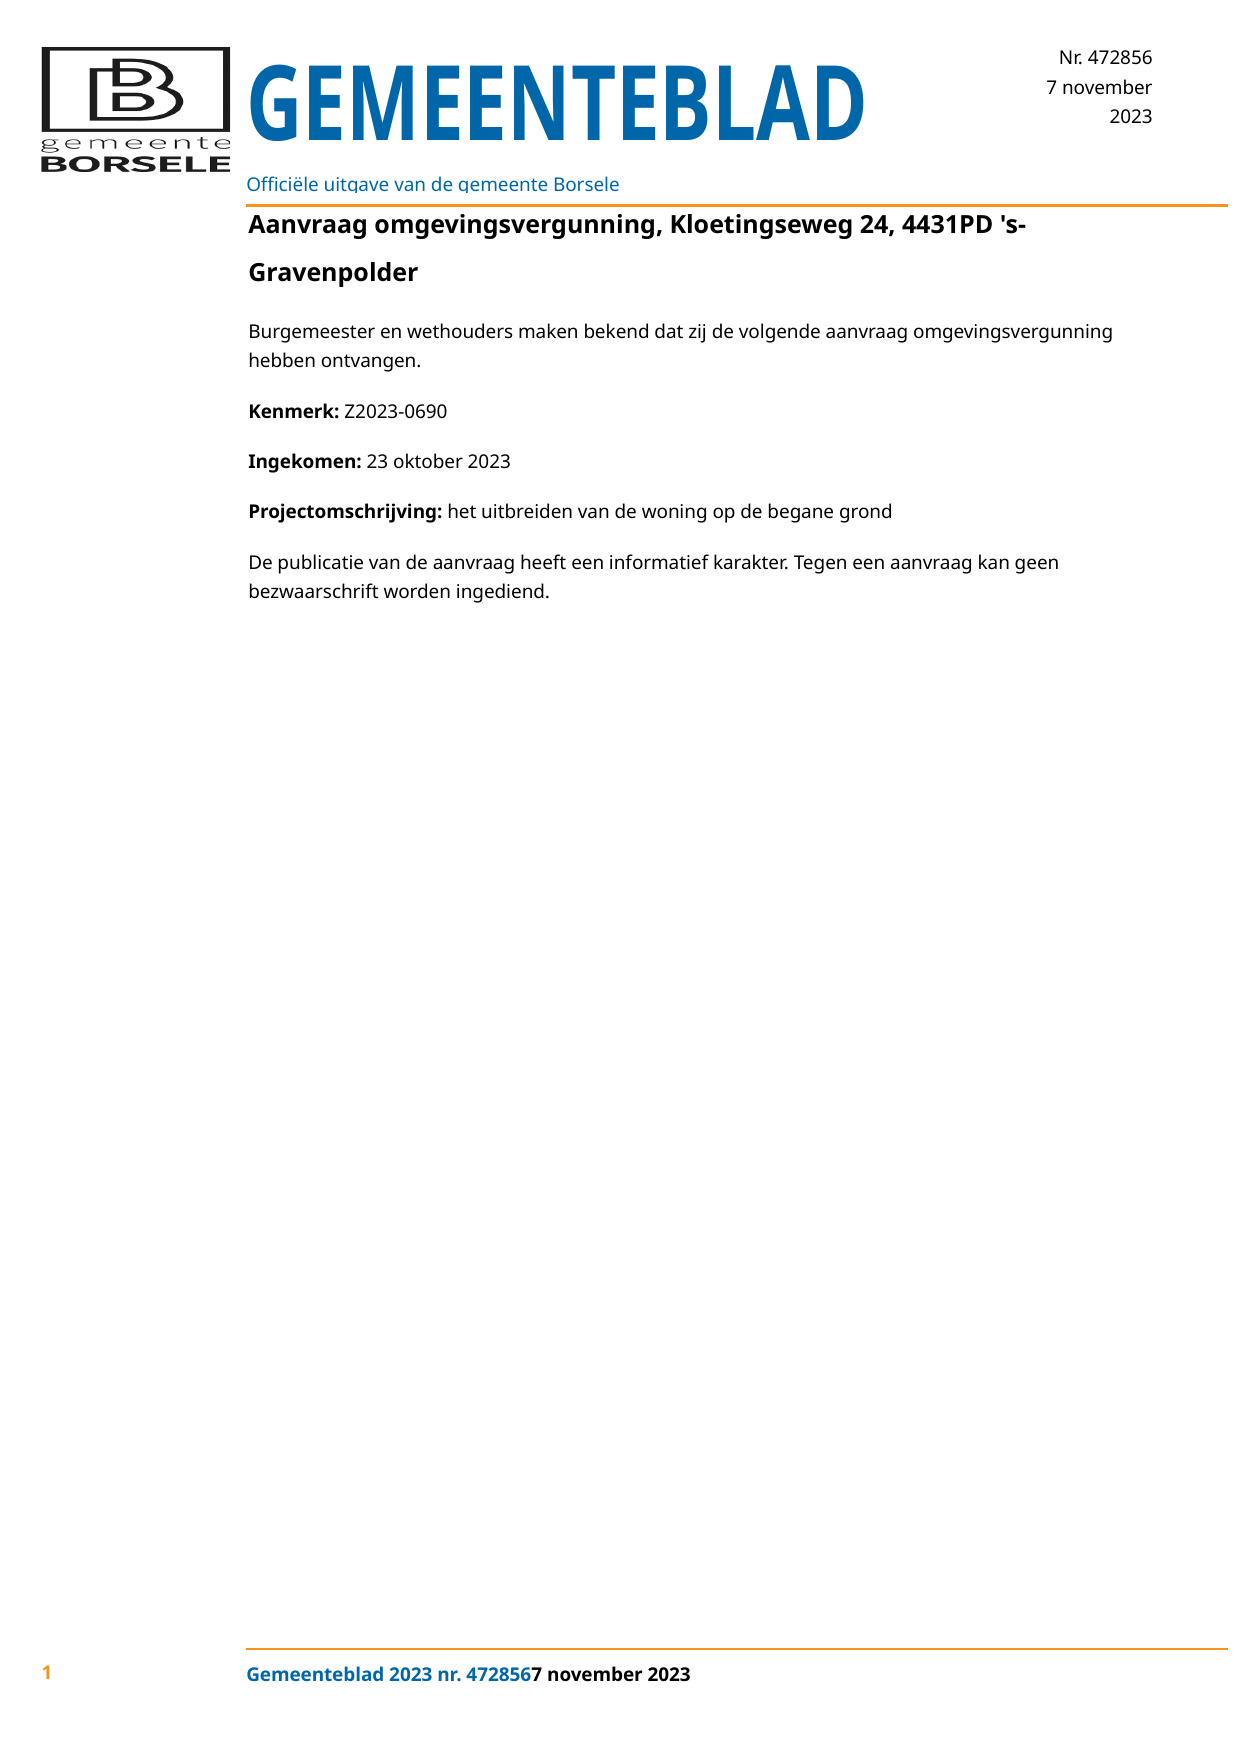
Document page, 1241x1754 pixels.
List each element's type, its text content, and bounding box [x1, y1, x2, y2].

text Kenmerk: Z2023-0690 [248, 398, 1152, 424]
text De publicatie van de aanvraag heeft een informatief karakter. Tegen een aanvraag kan geen bezwaarschrift worden ingediend. [248, 549, 1152, 604]
text Aanvraag omgevingsvergunning, Kloetingseweg 24, 4431PD 's-Gravenpolder [248, 207, 1152, 288]
text Ingekomen: 23 oktober 2023 [248, 448, 1152, 474]
text Projectomschrijving: het uitbreiden van de woning op de begane grond [248, 499, 1152, 524]
text Burgemeester en wethouders maken bekend dat zij de volgende aanvraag omgevingsvergunning hebben ontvangen. [248, 318, 1152, 373]
picture [41, 47, 231, 172]
